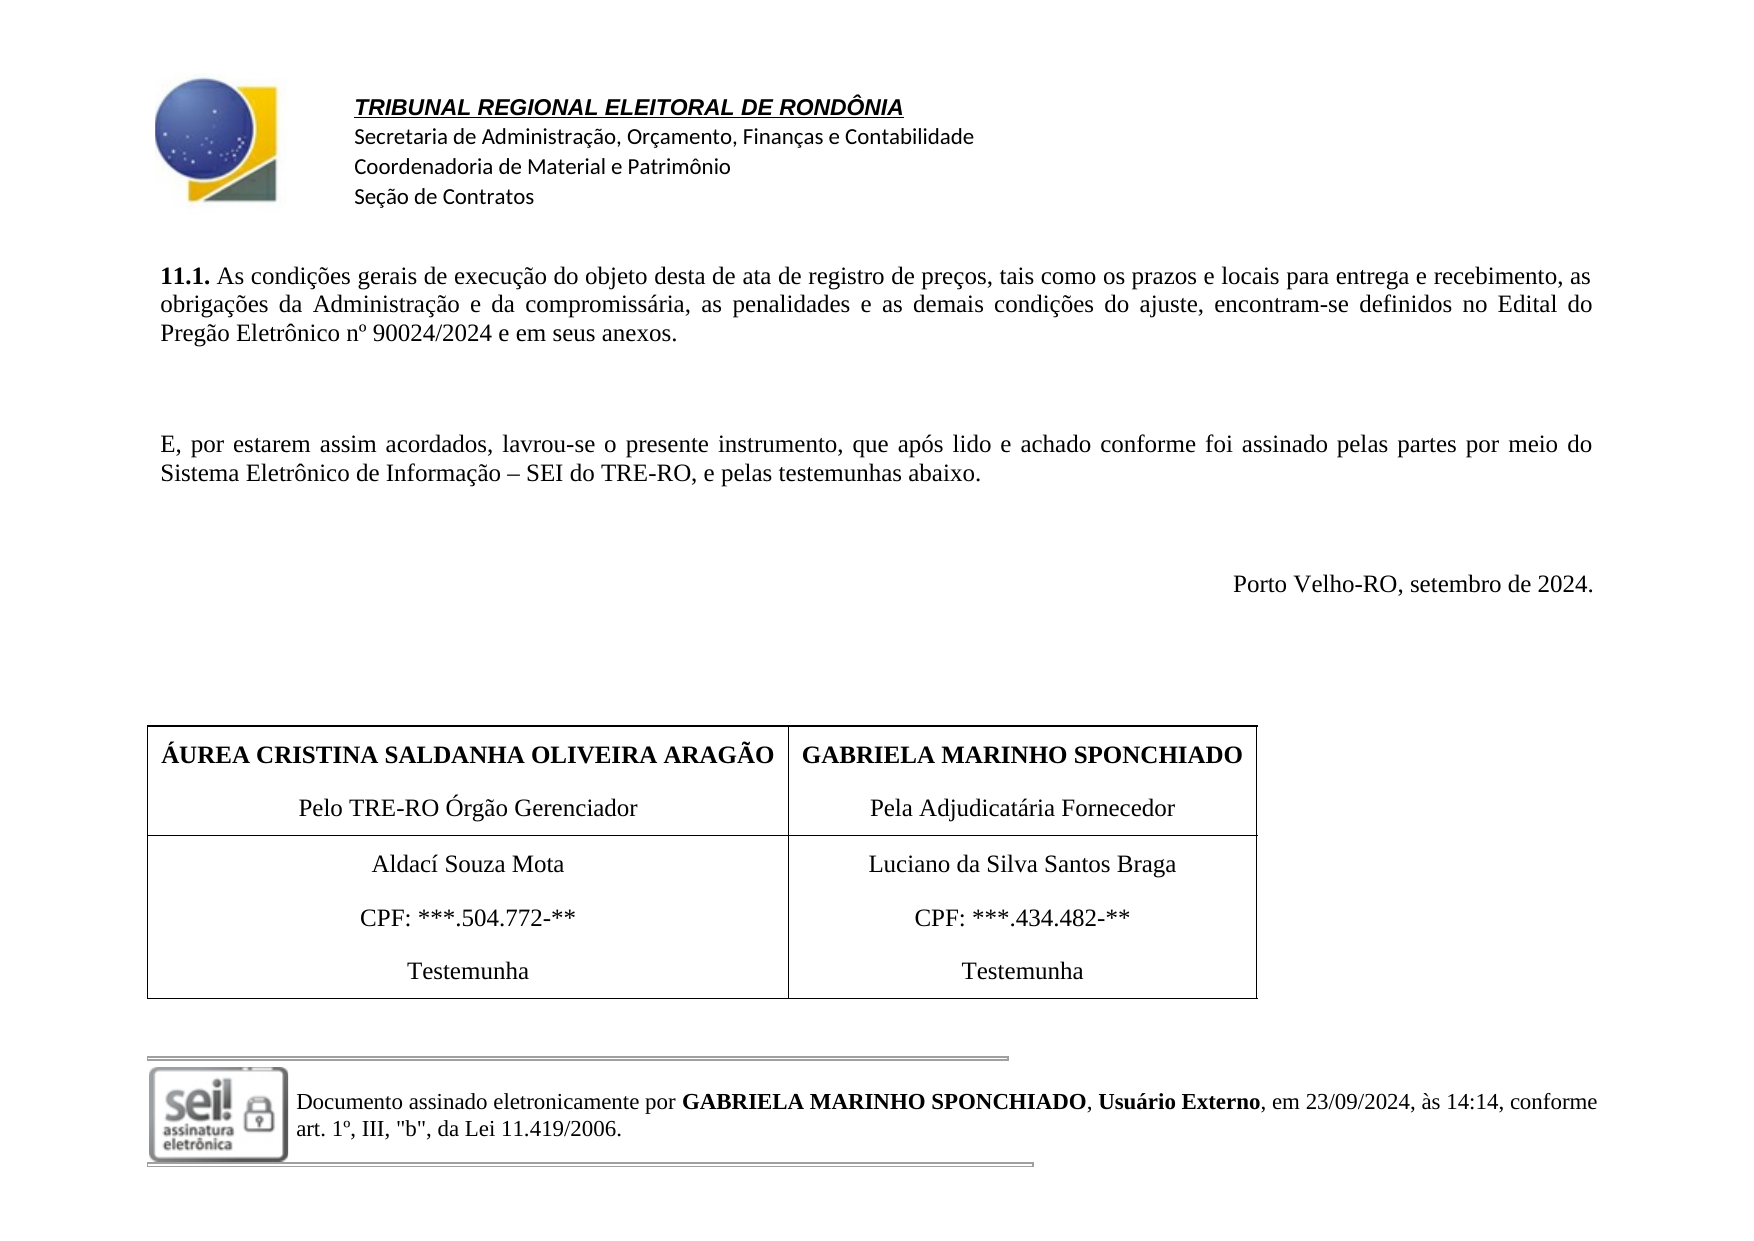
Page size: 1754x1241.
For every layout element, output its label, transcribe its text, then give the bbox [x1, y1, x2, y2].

text Porto Velho-RO, setembro de 2024. [160, 569, 1594, 598]
table_header Documento assinado eletronicamente por GABRIELA MARINHO SPONCHIADO, Usuário Externo, em 23/09/2024, às 14:14, conforme art. 1º, III, "b", da Lei 11.419/2006. [295, 1066, 1616, 1163]
table_header [148, 1066, 294, 1162]
table_header GABRIELA MARINHO SPONCHIADO Pela Adjudicatária Fornecedor [789, 727, 1256, 835]
table_cell Luciano da Silva Santos Braga CPF: ***.434.482-** Testemunha [789, 836, 1256, 998]
table_header ÁUREA CRISTINA SALDANHA OLIVEIRA ARAGÃO Pelo TRE-RO Órgão Gerenciador [148, 727, 788, 835]
text E, por estarem assim acordados, lavrou-se o presente instrumento, que após lido e achado conforme foi assinado pelas partes por meio do Sistema Eletrônico de Informação – SEI do TRE-RO, e pelas testemunhas abaixo. [160, 429, 1594, 487]
table_cell Aldací Souza Mota CPF: ***.504.772-** Testemunha [148, 836, 788, 998]
text 11.1. As condições gerais de execução do objeto desta de ata de registro de preços, tais como os prazos e locais para entrega e recebimento, as obrigações da Administração e da compromissária, as penalidades e as demais condições do ajuste, encontram-se definidos no Edital do Pregão Eletrônico nº 90024/2024 e em seus anexos. [160, 261, 1594, 347]
